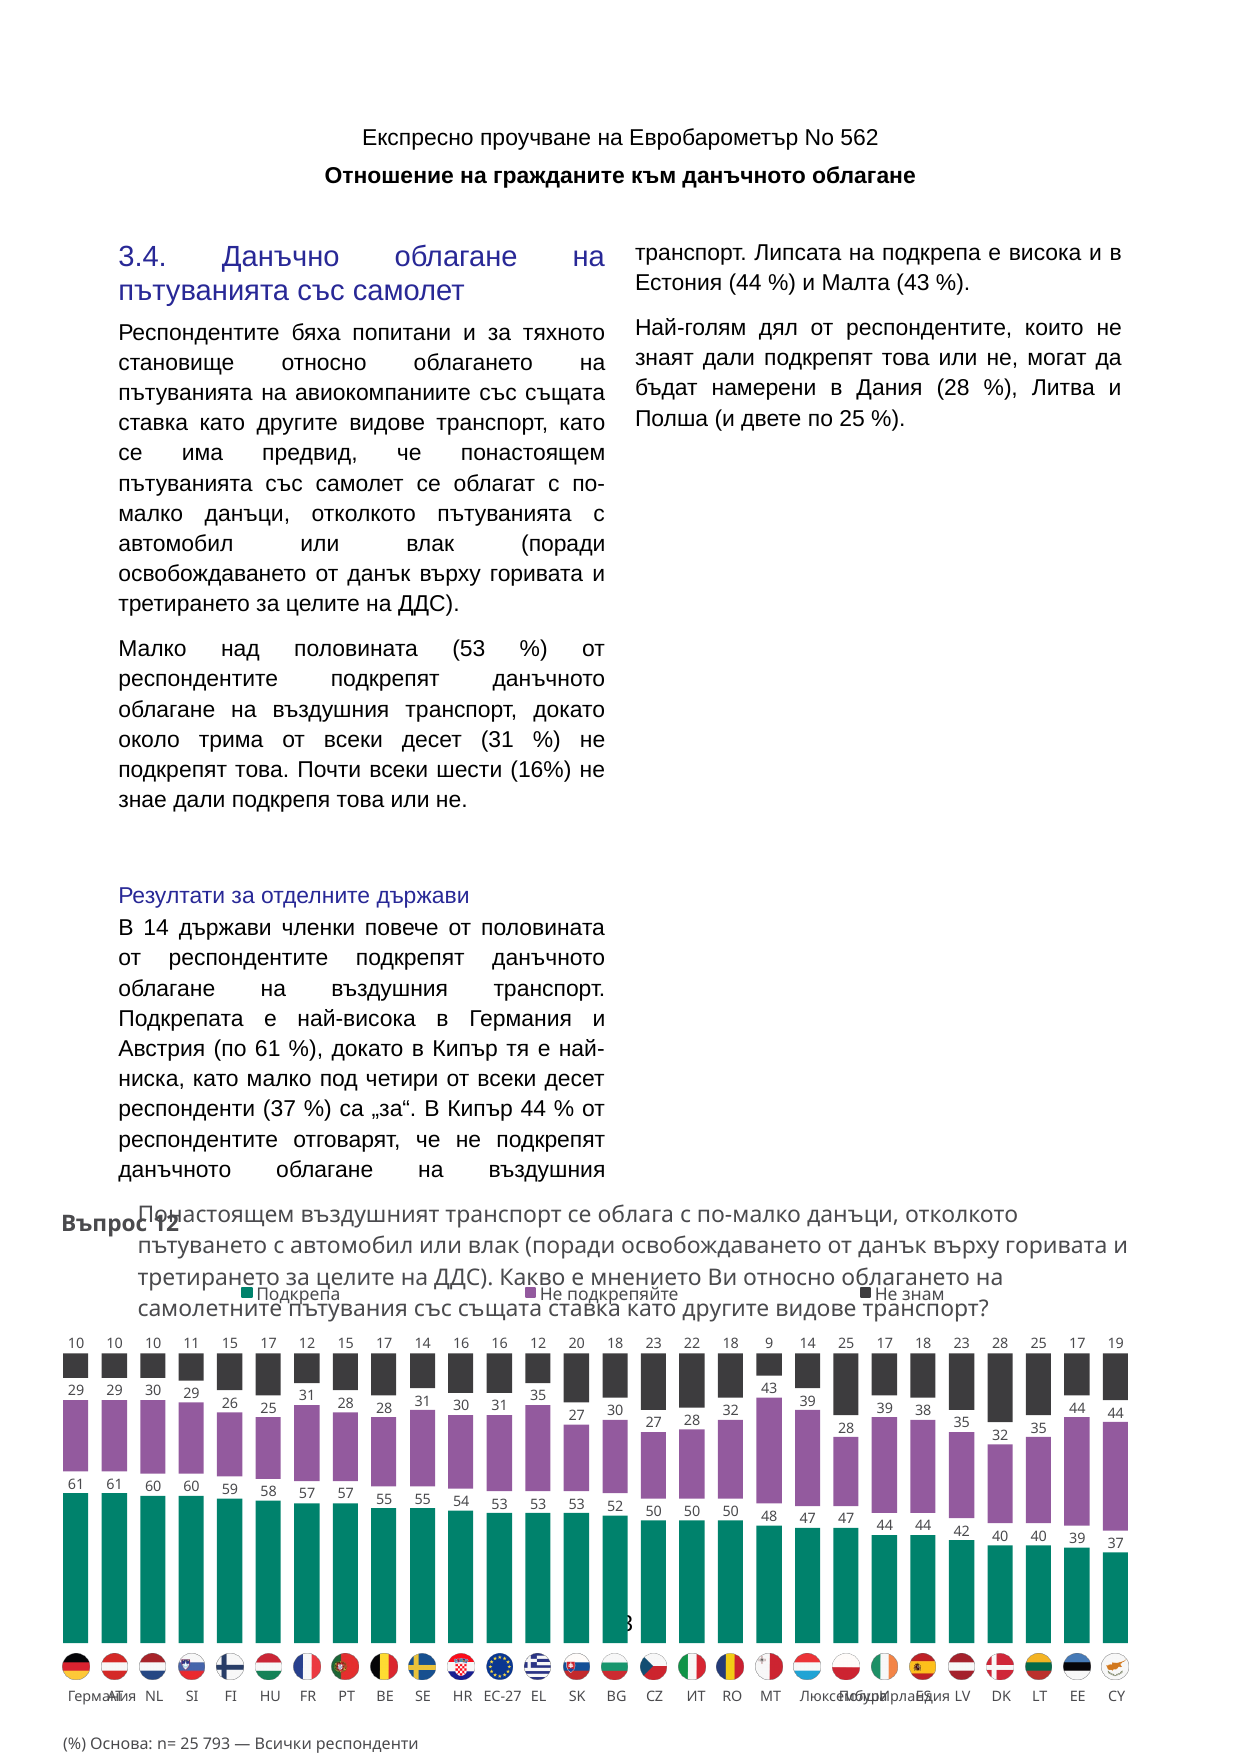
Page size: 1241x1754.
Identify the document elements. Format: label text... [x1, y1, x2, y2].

picture [640, 1653, 667, 1680]
picture [678, 1653, 706, 1680]
picture [871, 1653, 898, 1680]
subtitle 3.4. Данъчно облагане на пътуванията със самолет [118, 239, 605, 306]
picture [986, 1653, 1014, 1680]
text Респондентите бяха попитани и за тяхното становище относно облагането на пътуванията на авиокомпаниите със същата ставка като другите видове транспорт, като се има предвид, че понастоящем пътуванията със самолет се облагат с по-малко данъци, отколкото пътуванията с автомобил или влак (поради освобождаването от данък върху горивата и третирането за целите на ДДС). [118, 318, 605, 617]
text Най-голям дял от респондентите, които не знаят дали подкрепят това или не, могат да бъдат намерени в Дания (28 %), Литва и Полша (и двете по 25 %). [635, 314, 1122, 431]
picture [1063, 1653, 1091, 1680]
text транспорт. Липсата на подкрепа е висока и в Естония (44 %) и Малта (43 %). [635, 239, 1122, 296]
picture [909, 1653, 936, 1680]
picture [716, 1653, 744, 1680]
picture [62, 1653, 90, 1680]
picture [331, 1653, 359, 1680]
picture [832, 1653, 860, 1680]
picture [1025, 1653, 1052, 1680]
text Малко над половината (53 %) от респондентите подкрепят данъчното облагане на въздушния транспорт, докато около трима от всеки десет (31 %) не подкрепят това. Почти всеки шести (16%) не знае дали подкрепя това или не. [118, 635, 605, 813]
picture [178, 1653, 205, 1680]
picture [139, 1653, 166, 1680]
picture [793, 1653, 821, 1680]
picture [601, 1653, 628, 1680]
picture [293, 1653, 321, 1680]
picture [101, 1653, 128, 1680]
picture [216, 1653, 244, 1680]
picture [255, 1653, 282, 1680]
picture [447, 1653, 475, 1680]
picture [486, 1653, 513, 1680]
picture [563, 1653, 590, 1680]
picture [755, 1653, 783, 1680]
picture [524, 1653, 551, 1680]
picture [408, 1653, 436, 1680]
text Резултати за отделните държави [118, 882, 605, 908]
picture [1101, 1653, 1129, 1680]
picture [948, 1653, 975, 1680]
picture [370, 1653, 398, 1680]
text В 14 държави членки повече от половината от респондентите подкрепят данъчното облагане на въздушния транспорт. Подкрепата е най-висока в Германия и Австрия (по 61 %), докато в Кипър тя е най-ниска, като малко под четири от всеки десет респонденти (37 %) са „за“. В Кипър 44 % от респондентите отговарят, че не подкрепят данъчното облагане на въздушния [118, 914, 605, 1182]
